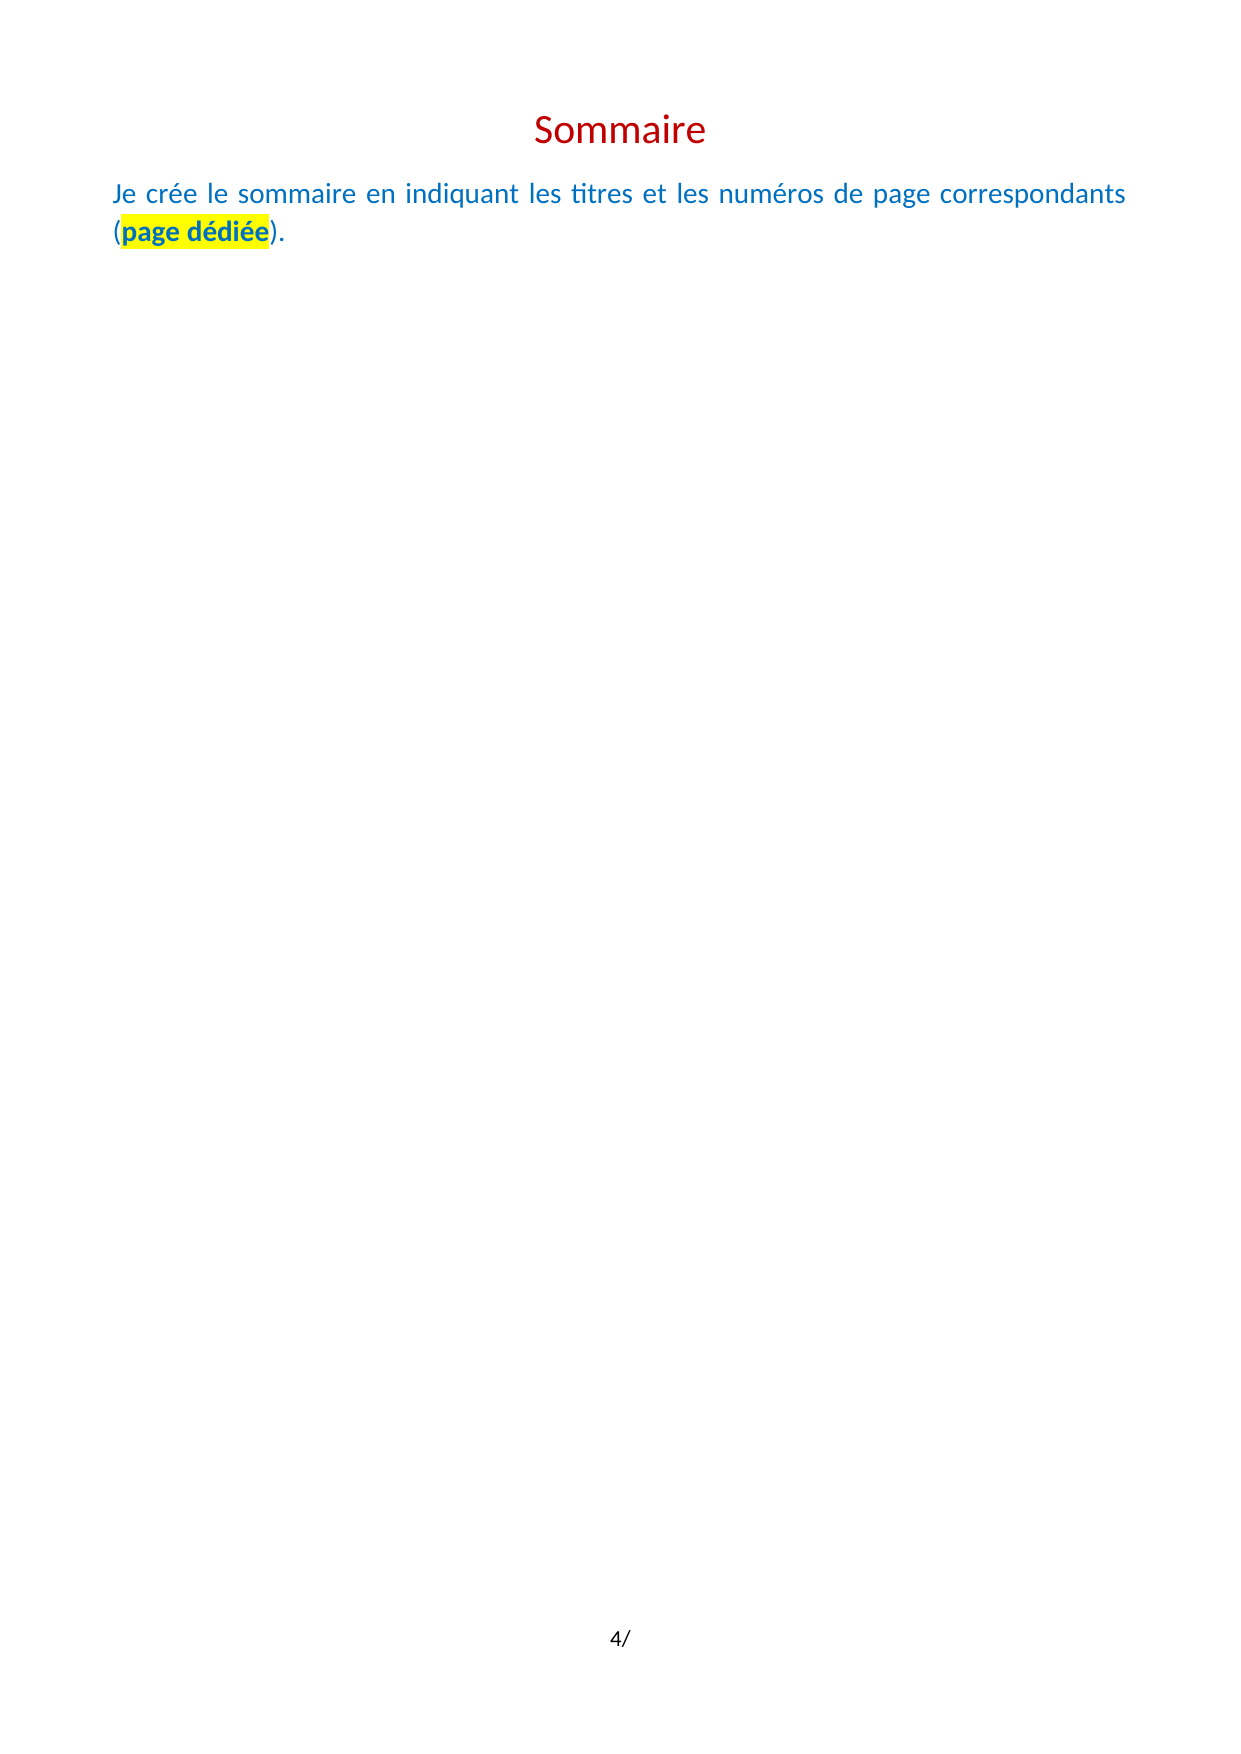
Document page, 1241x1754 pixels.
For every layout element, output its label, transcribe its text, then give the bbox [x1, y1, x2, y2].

text Sommaire [112, 103, 1128, 154]
text Je crée le sommaire en indiquant les titres et les numéros de page correspondants (page dédiée). [112, 175, 1128, 249]
